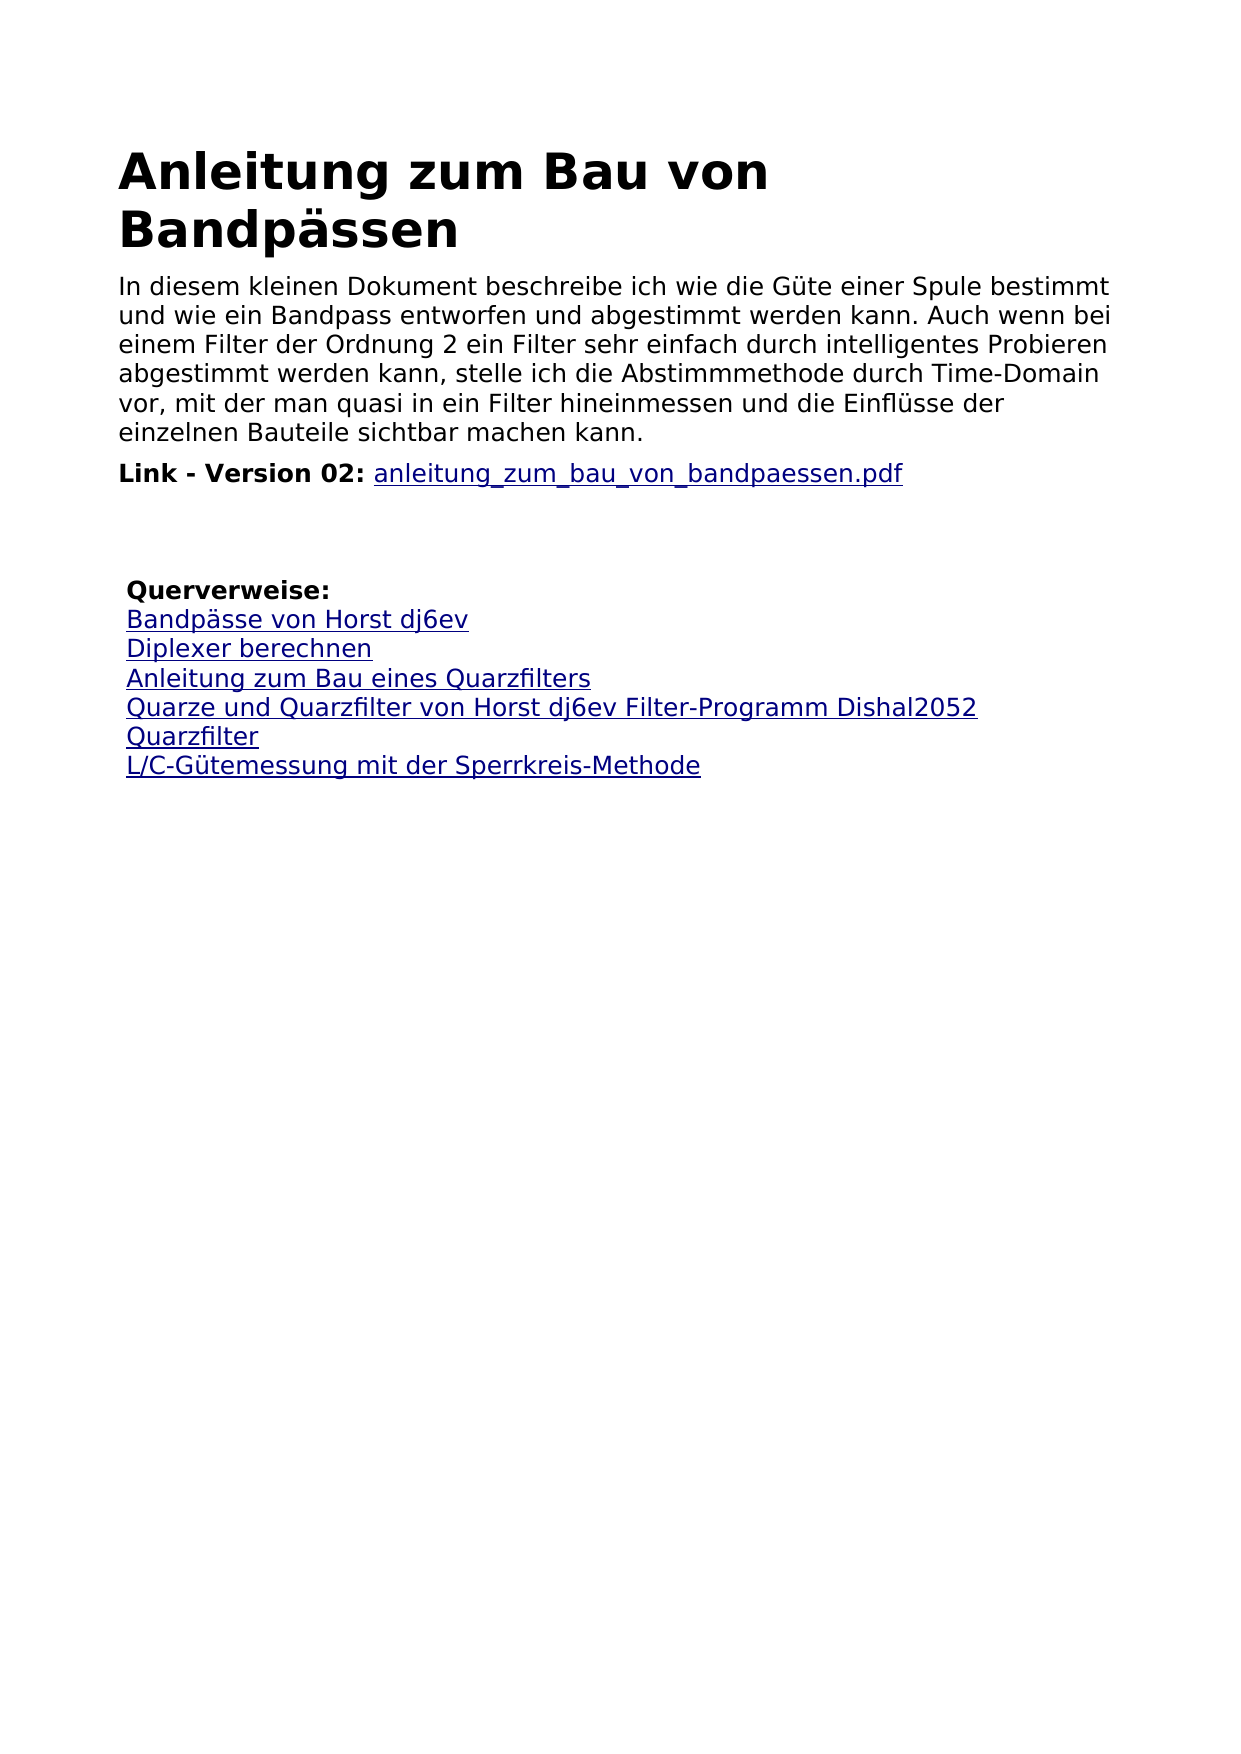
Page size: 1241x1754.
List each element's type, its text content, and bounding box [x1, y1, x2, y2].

text In diesem kleinen Dokument beschreibe ich wie die Güte einer Spule bestimmt und wie ein Bandpass entworfen und abgestimmt werden kann. Auch wenn bei einem Filter der Ordnung 2 ein Filter sehr einfach durch intelligentes Probieren abgestimmt werden kann, stelle ich die Abstimmmethode durch Time-Domain vor, mit der man quasi in ein Filter hineinmessen und die Einflüsse der einzelnen Bauteile sichtbar machen kann. [118, 272, 1122, 447]
subtitle Anleitung zum Bau von Bandpässen [118, 143, 1122, 259]
text Link - Version 02: anleitung_zum_bau_von_bandpaessen.pdf Querverweise: Bandpässe von Horst dj6ev Diplexer berechnen Anleitung zum Bau eines Quarzfilters Quarze und Quarzfilter von Horst dj6ev Filter-Programm Dishal2052 Quarzfilter L/C-Gütemessung mit der Sperrkreis-Methode [118, 459, 1122, 780]
